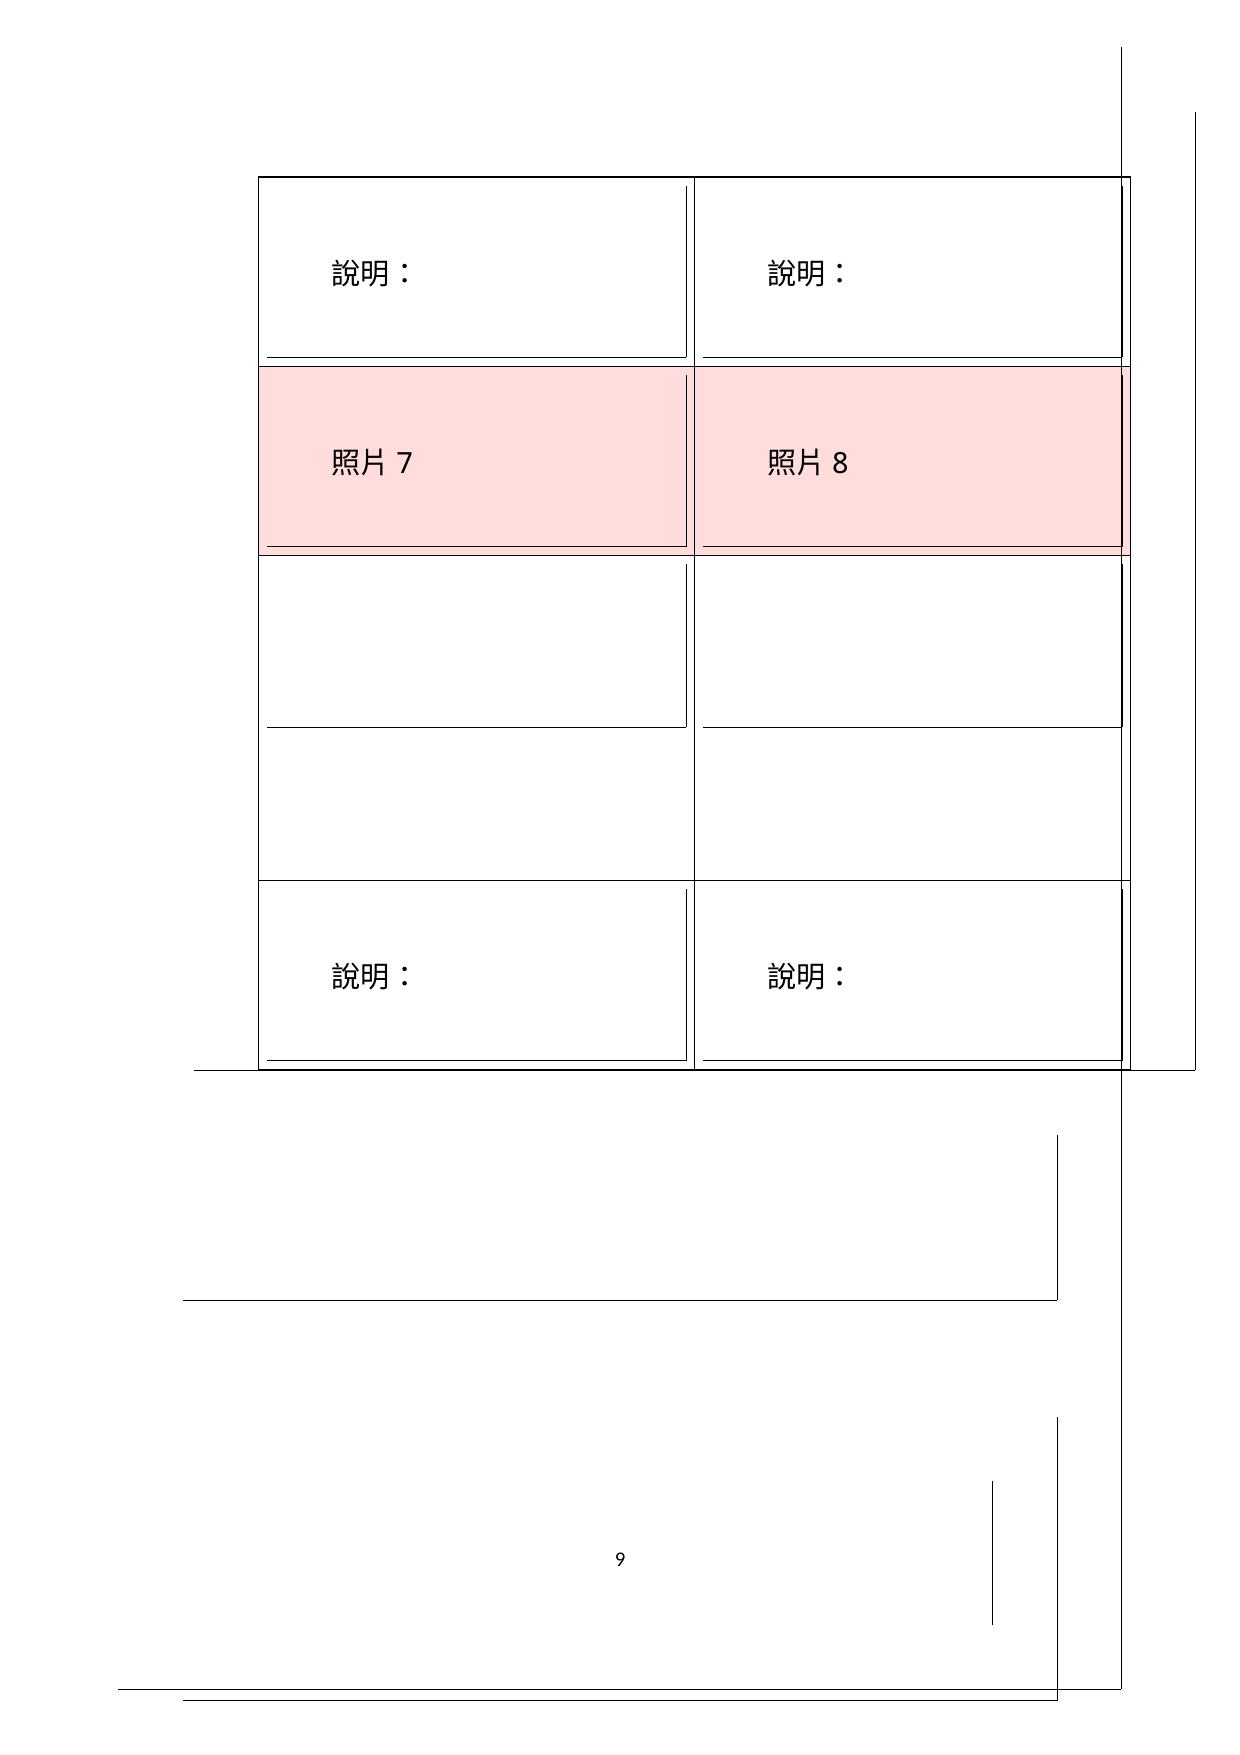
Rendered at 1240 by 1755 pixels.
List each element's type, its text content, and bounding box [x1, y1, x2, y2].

table_cell [1122, 556, 1130, 880]
table_cell 說明： [695, 881, 1121, 1069]
table_cell [695, 556, 1121, 880]
table_cell [1122, 881, 1130, 1069]
table_cell 照片8 [695, 367, 1121, 555]
table_cell 說明： [259, 881, 694, 1069]
table_cell [1122, 178, 1130, 366]
table_cell 照片7 [259, 367, 694, 555]
table_cell [1122, 367, 1130, 555]
table_cell 說明： [259, 178, 694, 366]
table_cell 說明： [695, 178, 1121, 366]
table_cell [259, 556, 694, 880]
